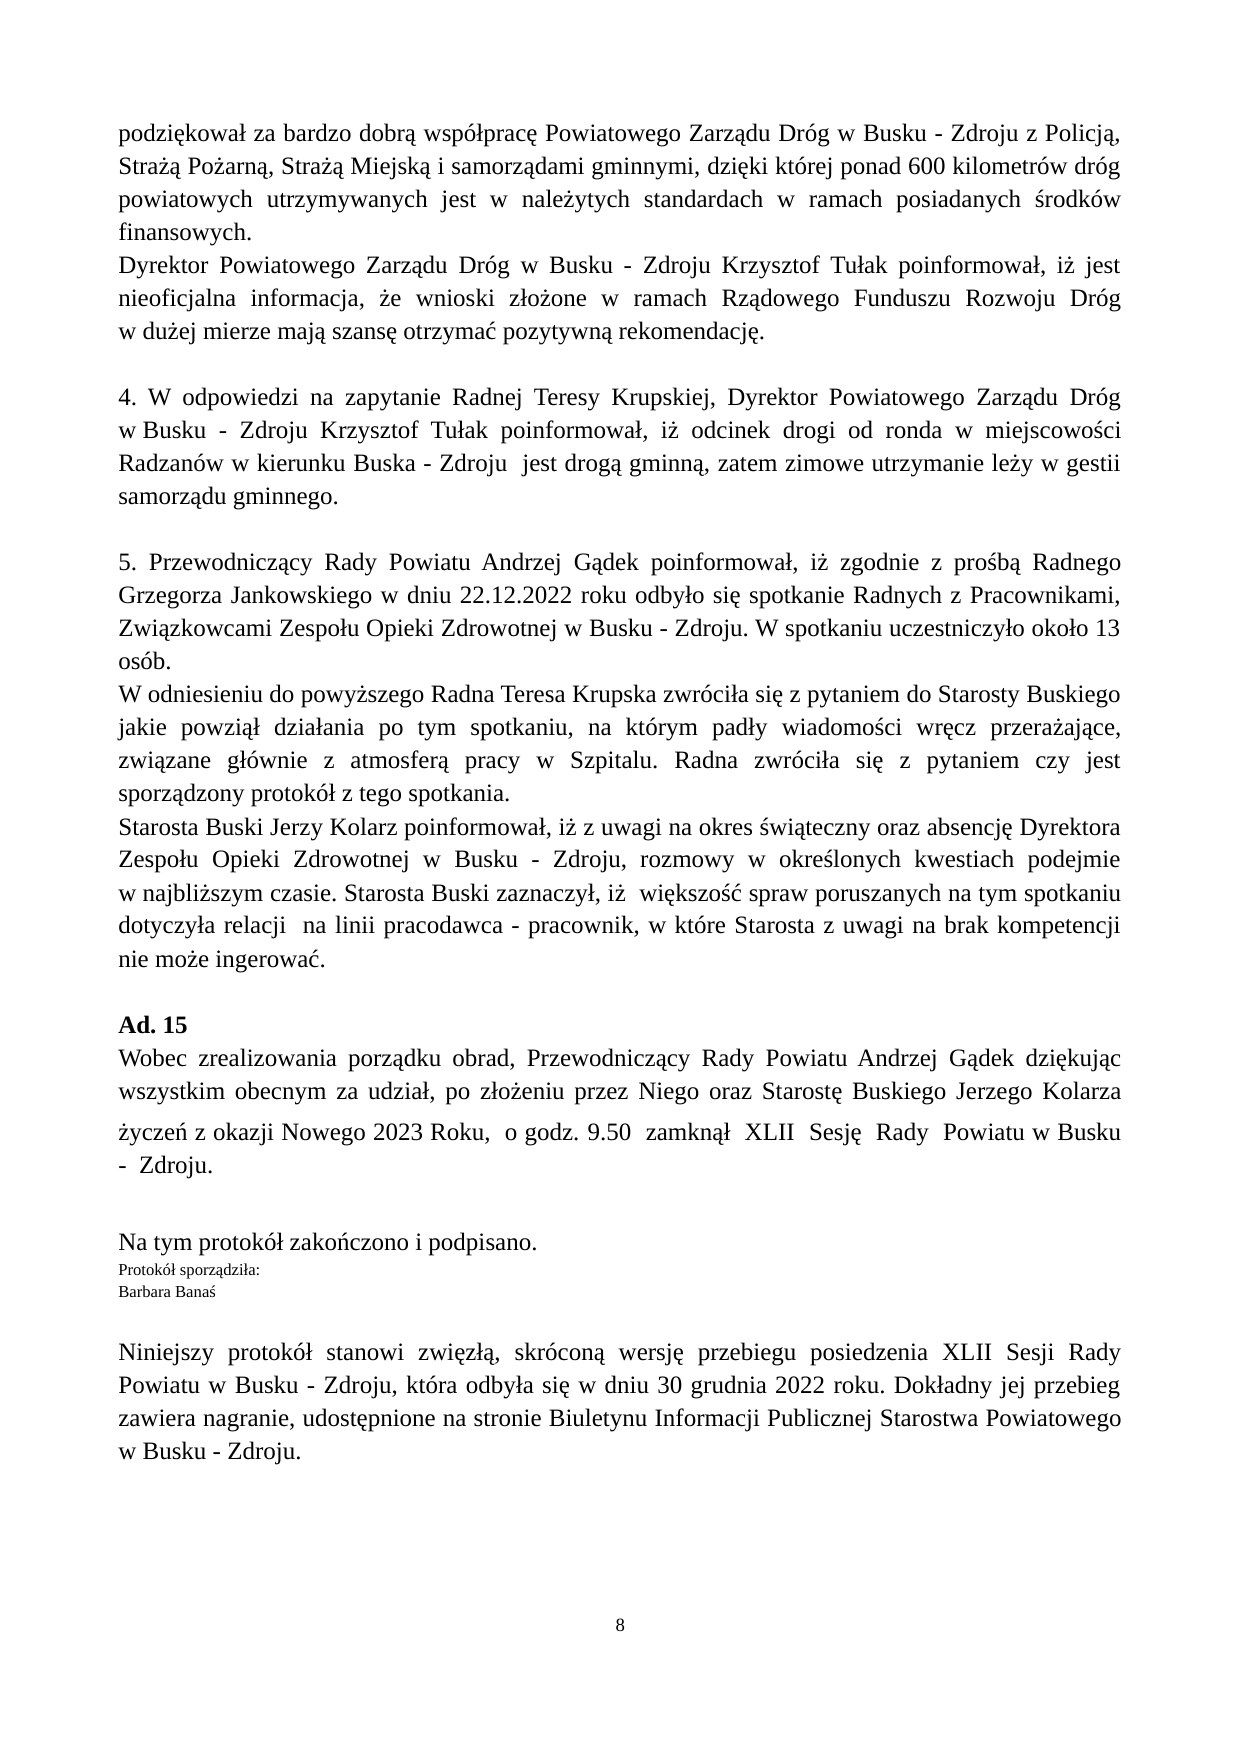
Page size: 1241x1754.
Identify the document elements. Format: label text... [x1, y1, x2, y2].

text 5. Przewodniczący Rady Powiatu Andrzej Gądek poinformował, iż zgodnie z prośbą Radnego Grzegorza Jankowskiego w dniu 22.12.2022 roku odbyło się spotkanie Radnych z Pracownikami, Związkowcami Zespołu Opieki Zdrowotnej w Busku - Zdroju. W spotkaniu uczestniczyło około 13 osób. [118, 547, 1122, 675]
text Protokół sporządziła: [118, 1260, 1122, 1279]
text Dyrektor Powiatowego Zarządu Dróg w Busku - Zdroju Krzysztof Tułak poinformował, iż jest nieoficjalna informacja, że wnioski złożone w ramach Rządowego Funduszu Rozwoju Dróg w dużej mierze mają szansę otrzymać pozytywną rekomendację. [118, 250, 1122, 345]
text W odniesieniu do powyższego Radna Teresa Krupska zwróciła się z pytaniem do Starosty Buskiego jakie powziął działania po tym spotkaniu, na którym padły wiadomości wręcz przerażające, związane głównie z atmosferą pracy w Szpitalu. Radna zwróciła się z pytaniem czy jest sporządzony protokół z tego spotkania. [118, 679, 1122, 807]
text Barbara Banaś [118, 1282, 1122, 1301]
text Starosta Buski Jerzy Kolarz poinformował, iż z uwagi na okres świąteczny oraz absencję Dyrektora Zespołu Opieki Zdrowotnej w Busku - Zdroju, rozmowy w określonych kwestiach podejmie w najbliższym czasie. Starosta Buski zaznaczył, iż większość spraw poruszanych na tym spotkaniu dotyczyła relacji na linii pracodawca - pracownik, w które Starosta z uwagi na brak kompetencji nie może ingerować. [118, 812, 1122, 972]
text Na tym protokół zakończono i podpisano. [118, 1227, 1122, 1256]
text 4. W odpowiedzi na zapytanie Radnej Teresy Krupskiej, Dyrektor Powiatowego Zarządu Dróg w Busku - Zdroju Krzysztof Tułak poinformował, iż odcinek drogi od ronda w miejscowości Radzanów w kierunku Buska - Zdroju jest drogą gminną, zatem zimowe utrzymanie leży w gestii samorządu gminnego. [118, 382, 1122, 510]
text podziękował za bardzo dobrą współpracę Powiatowego Zarządu Dróg w Busku - Zdroju z Policją, Strażą Pożarną, Strażą Miejską i samorządami gminnymi, dzięki której ponad 600 kilometrów dróg powiatowych utrzymywanych jest w należytych standardach w ramach posiadanych środków finansowych. [118, 118, 1122, 246]
text Ad. 15 [118, 1010, 1122, 1038]
text Wobec zrealizowania porządku obrad, Przewodniczący Rady Powiatu Andrzej Gądek dziękując wszystkim obecnym za udział, po złożeniu przez Niego oraz Starostę Buskiego Jerzego Kolarza życzeń z okazji Nowego 2023 Roku, o godz. 9.50 zamknął XLII Sesję Rady Powiatu w Busku - Zdroju. [118, 1043, 1122, 1179]
text Niniejszy protokół stanowi zwięzłą, skróconą wersję przebiegu posiedzenia XLII Sesji Rady Powiatu w Busku - Zdroju, która odbyła się w dniu 30 grudnia 2022 roku. Dokładny jej przebieg zawiera nagranie, udostępnione na stronie Biuletynu Informacji Publicznej Starostwa Powiatowego w Busku - Zdroju. [118, 1337, 1122, 1465]
